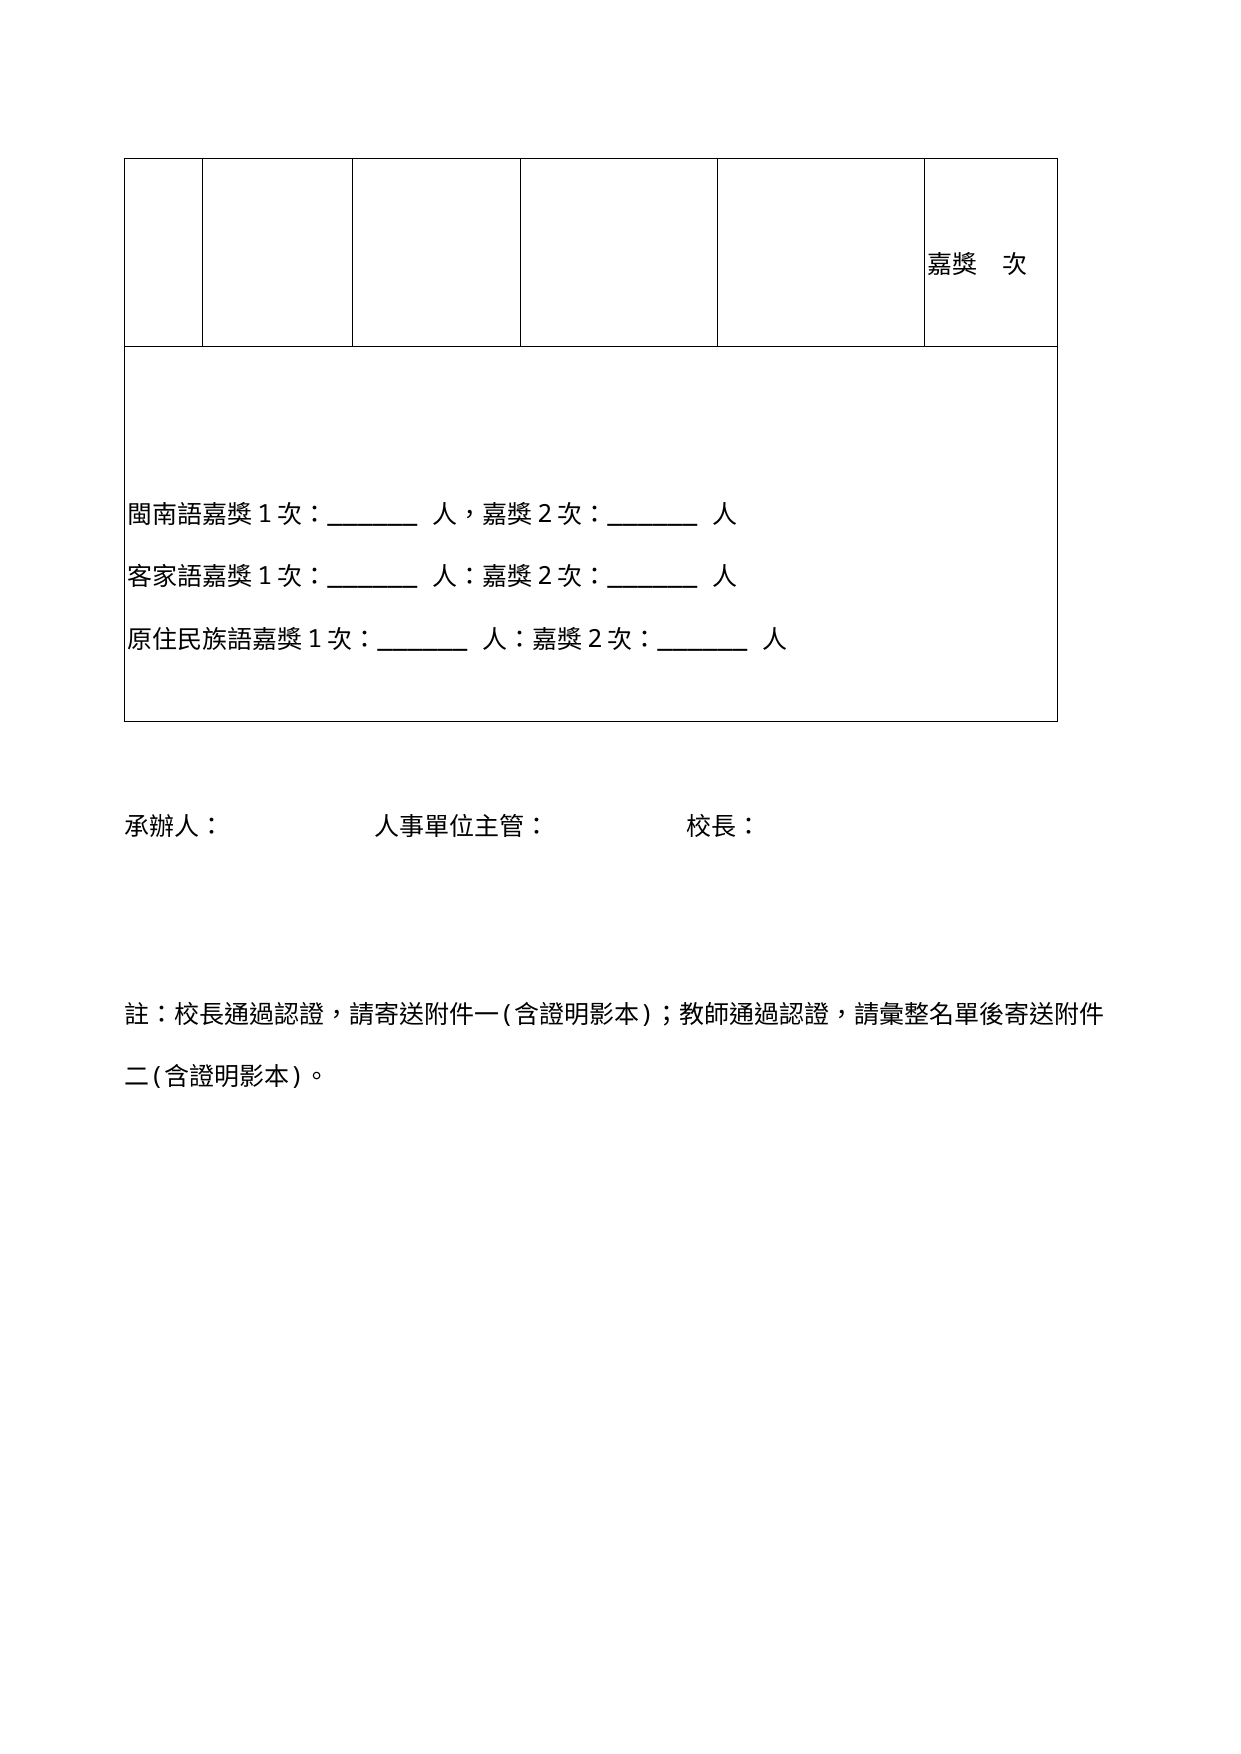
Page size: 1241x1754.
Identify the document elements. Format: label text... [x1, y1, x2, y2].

text 承辦人： 人事單位主管： 校長： [124, 783, 1116, 846]
table_cell [125, 159, 202, 346]
table_cell [521, 159, 717, 346]
table_cell 嘉獎 次 [925, 159, 1057, 346]
text 註：校長通過認證，請寄送附件一(含證明影本)；教師通過認證，請彙整名單後寄送附件二(含證明影本)。 [124, 971, 1116, 1096]
table_cell 閩南語嘉獎1次：______ 人，嘉獎2次：______ 人 客家語嘉獎1次：______ 人：嘉獎2次：______ 人 原住民族語嘉獎1次：______ 人：嘉獎2次：______ 人 [125, 347, 1057, 721]
table_cell [203, 159, 352, 346]
table_cell [353, 159, 520, 346]
table_cell [718, 159, 924, 346]
